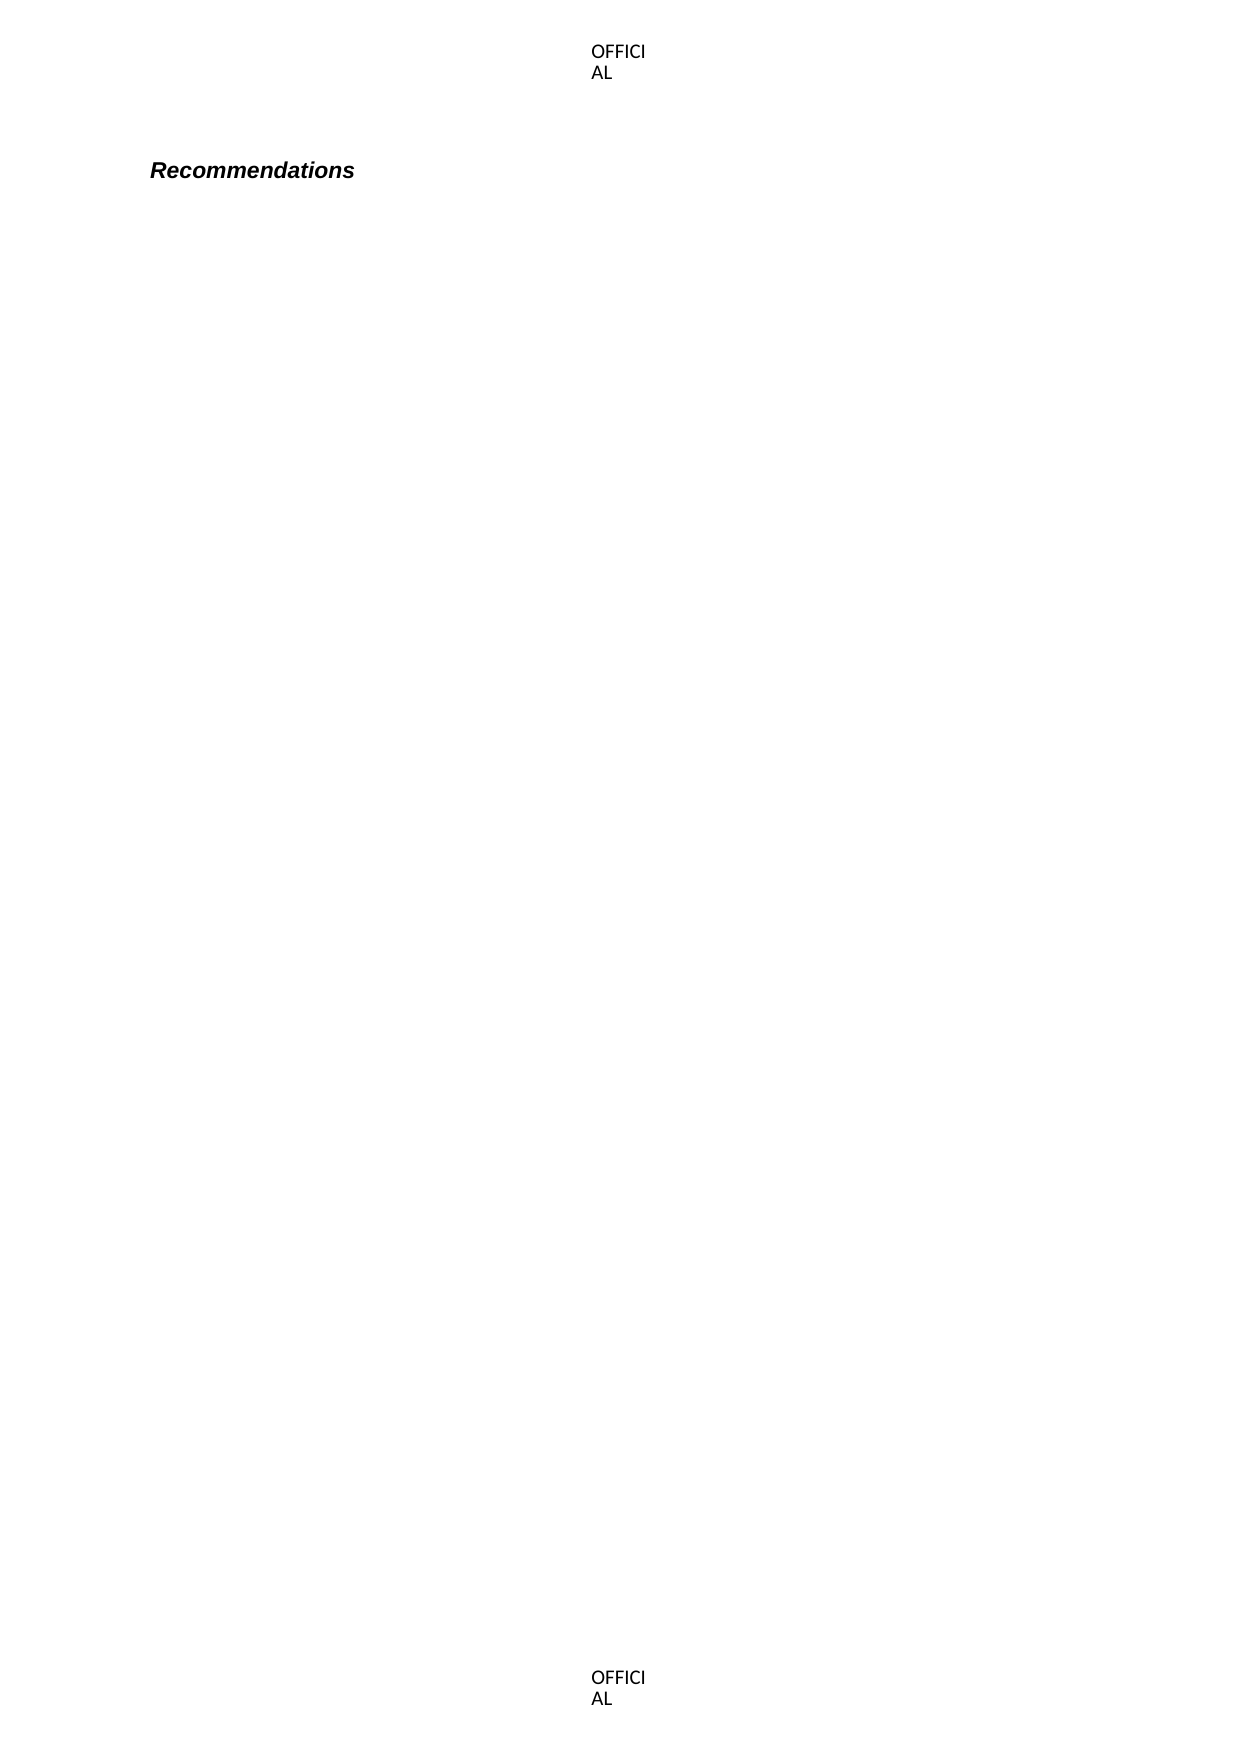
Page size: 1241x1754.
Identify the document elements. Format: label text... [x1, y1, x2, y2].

text Recommendations [150, 157, 1090, 183]
